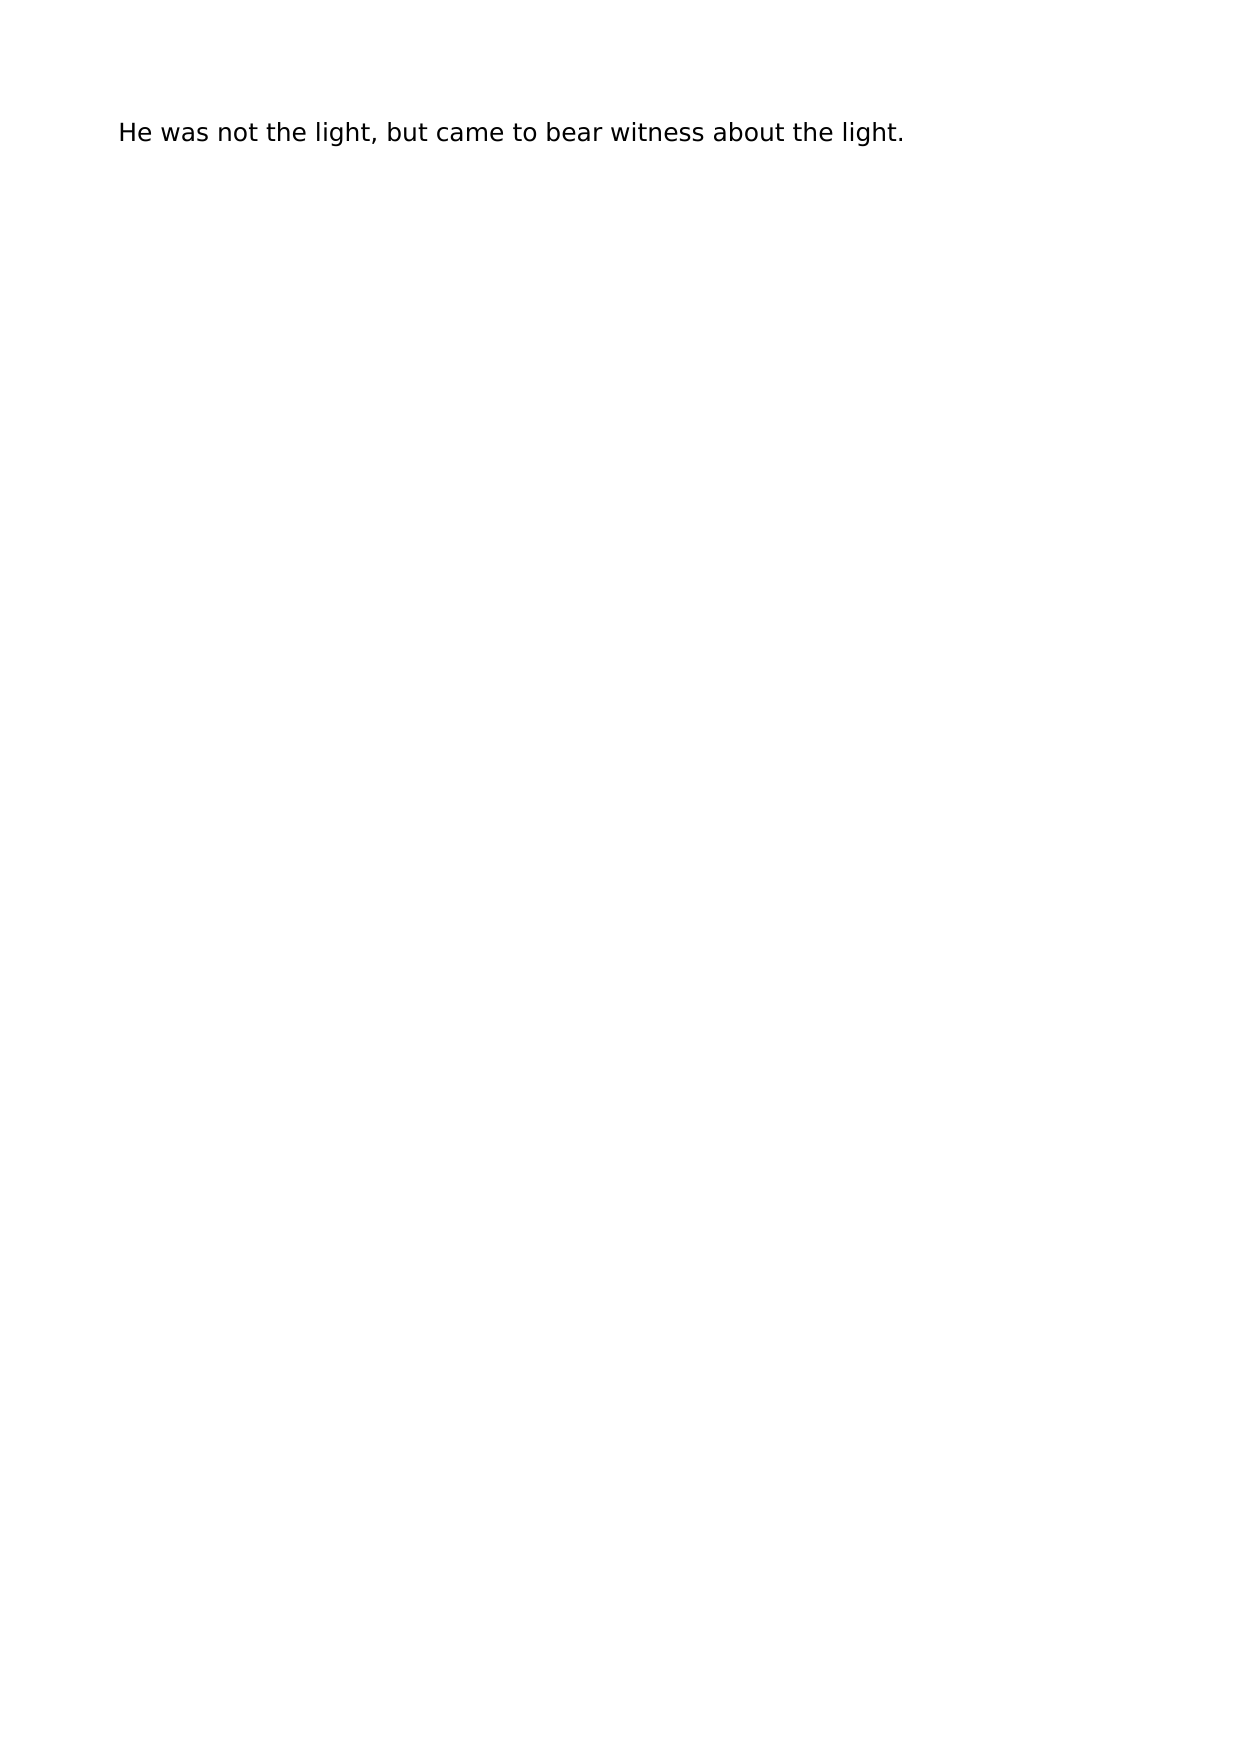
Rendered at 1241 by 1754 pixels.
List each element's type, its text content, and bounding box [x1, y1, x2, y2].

text He was not the light, but came to bear witness about the light. [118, 118, 1122, 147]
